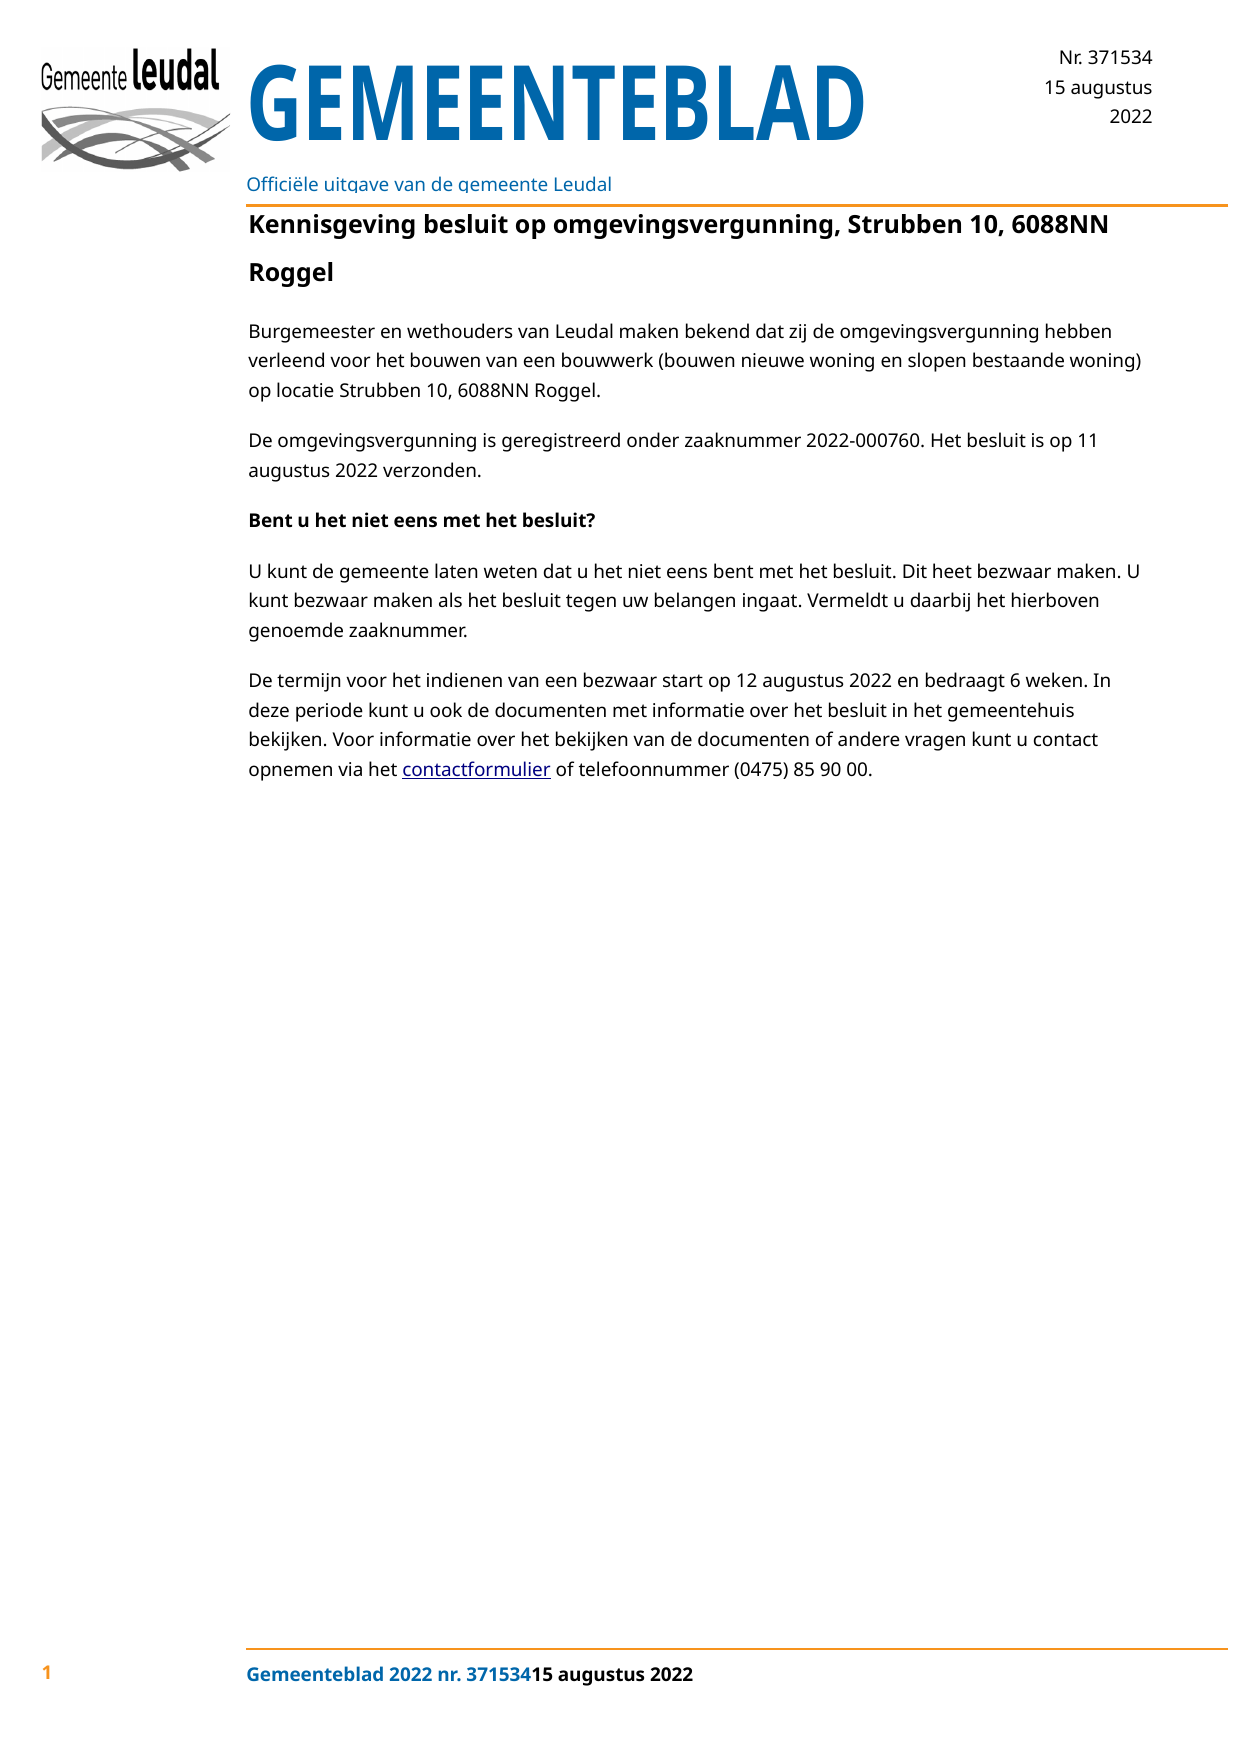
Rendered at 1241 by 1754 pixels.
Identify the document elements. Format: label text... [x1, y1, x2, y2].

text Kennisgeving besluit op omgevingsvergunning, Strubben 10, 6088NN Roggel [248, 207, 1152, 288]
text Bent u het niet eens met het besluit? [248, 507, 1152, 533]
text De termijn voor het indienen van een bezwaar start op 12 augustus 2022 en bedraagt 6 weken. In deze periode kunt u ook de documenten met informatie over het besluit in het gemeentehuis bekijken. Voor informatie over het bekijken van de documenten of andere vragen kunt u contact opnemen via het contactformulier of telefoonnummer (0475) 85 90 00. [248, 667, 1152, 782]
text De omgevingsvergunning is geregistreerd onder zaaknummer 2022-000760. Het besluit is op 11 augustus 2022 verzonden. [248, 427, 1152, 483]
text Burgemeester en wethouders van Leudal maken bekend dat zij de omgevingsvergunning hebben verleend voor het bouwen van een bouwwerk (bouwen nieuwe woning en slopen bestaande woning) op locatie Strubben 10, 6088NN Roggel. [248, 318, 1152, 403]
text U kunt de gemeente laten weten dat u het niet eens bent met het besluit. Dit heet bezwaar maken. U kunt bezwaar maken als het besluit tegen uw belangen ingaat. Vermeldt u daarbij het hierboven genoemde zaaknummer. [248, 558, 1152, 643]
picture [41, 47, 231, 172]
